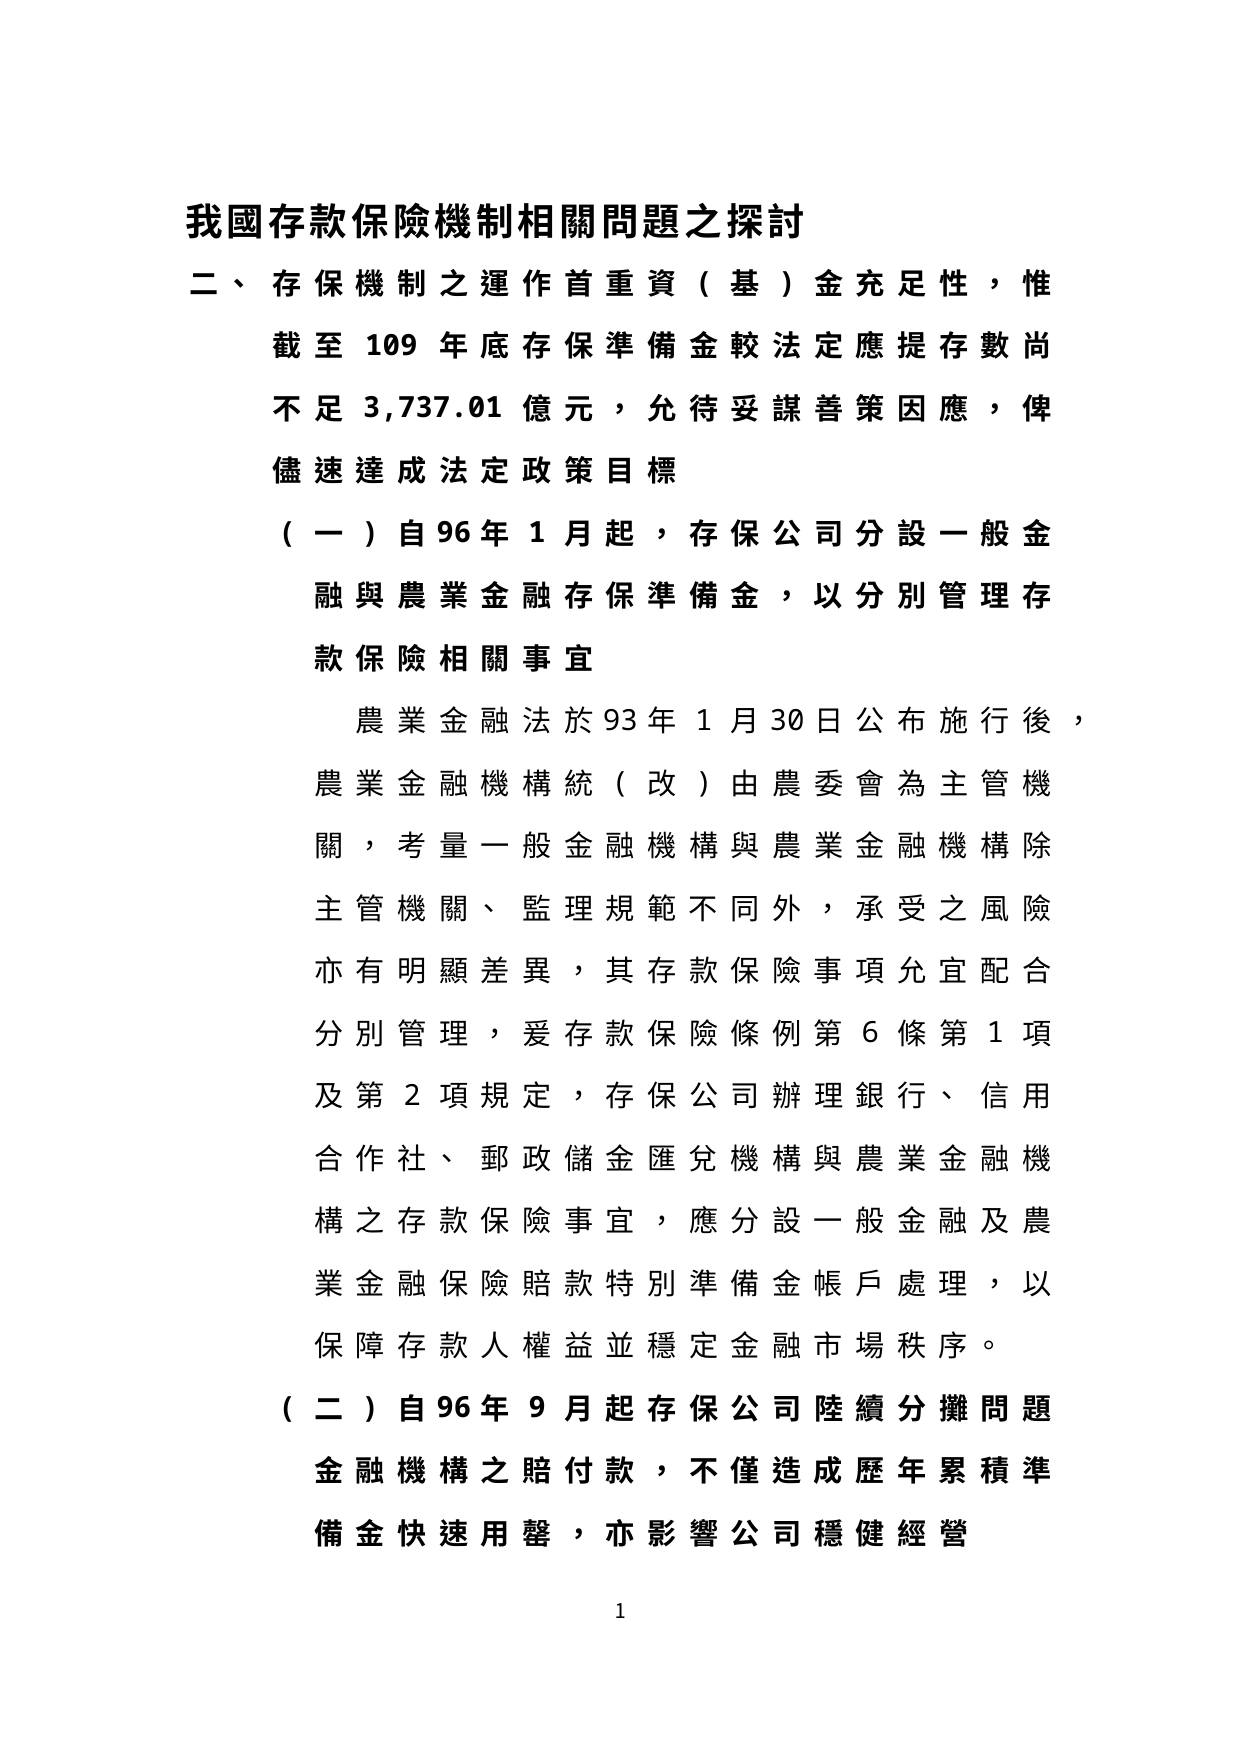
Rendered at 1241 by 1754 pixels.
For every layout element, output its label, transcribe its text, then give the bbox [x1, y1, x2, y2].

text 我國存款保險機制相關問題之探討 [183, 177, 1058, 240]
text (一)自96年1月起，存保公司分設一般金融與農業金融存保準備金，以分別管理存款保險相關事宜 [242, 490, 1058, 677]
text 二、存保機制之運作首重資(基)金充足性，惟截至109年底存保準備金較法定應提存數尚不足3,737.01億元，允待妥謀善策因應，俾儘速達成法定政策目標 [183, 240, 1058, 490]
text 農業金融法於93年1月30日公布施行後，農業金融機構統(改)由農委會為主管機關，考量一般金融機構與農業金融機構除主管機關、監理規範不同外，承受之風險亦有明顯差異，其存款保險事項允宜配合分別管理，爰存款保險條例第6條第1項及第2項規定，存保公司辦理銀行、信用合作社、郵政儲金匯兌機構與農業金融機構之存款保險事宜，應分設一般金融及農業金融保險賠款特別準備金帳戶處理，以保障存款人權益並穩定金融市場秩序。 [271, 677, 1058, 1365]
text (二)自96年9月起存保公司陸續分攤問題金融機構之賠付款，不僅造成歷年累積準備金快速用罄，亦影響公司穩健經營 [242, 1365, 1058, 1552]
